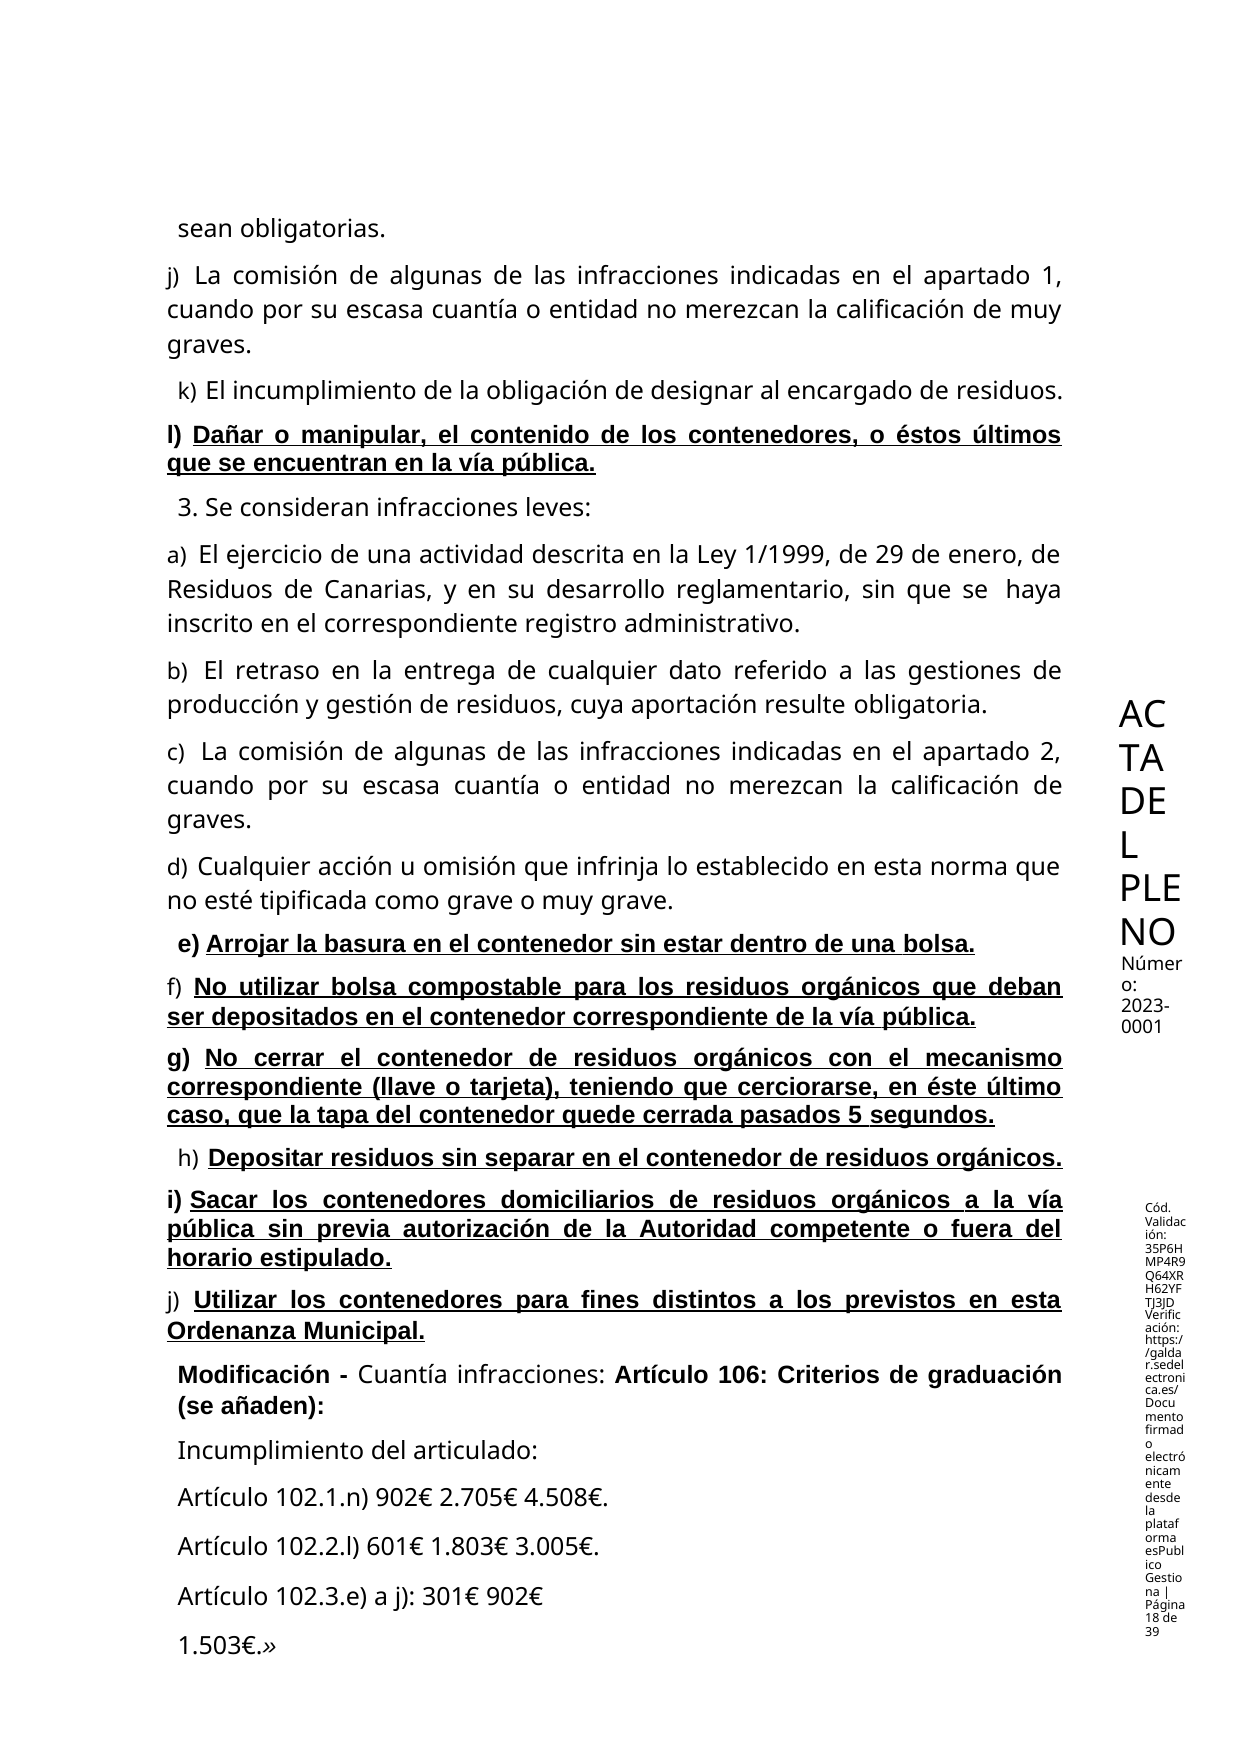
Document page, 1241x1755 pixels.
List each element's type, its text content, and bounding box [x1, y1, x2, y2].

list Depositar residuos sin separar en el contenedor de residuos orgánicos. [177, 1142, 1193, 1173]
list El retraso en la entrega de cualquier dato referido a las gestiones de producción y gestión de residuos, cuya aportación resulte obligatoria. [167, 652, 1062, 721]
text Artículo 102.1.n) 902€ 2.705€ 4.508€. Artículo 102.2.l) 601€ 1.803€ 3.005€. Artículo 102.3.e) a j): 301€ 902€ 1.503€.» [177, 1479, 640, 1662]
list Arrojar la basura en el contenedor sin estar dentro de una bolsa. [177, 929, 1117, 958]
text 3. Se consideran infracciones leves: [177, 490, 1193, 524]
list La comisión de algunas de las infracciones indicadas en el apartado 2, cuando por su escasa cuantía o entidad no merezcan la calificación de graves. [167, 733, 1062, 836]
list Sacar los contenedores domiciliarios de residuos orgánicos a la vía pública sin previa autorización de la Autoridad competente o fuera del horario estipulado. [167, 1186, 1063, 1272]
list Verificación: https://galdar.sedelectronica.es/ [1145, 1310, 1186, 1397]
list El incumplimiento de la obligación de designar al encargado de residuos. [177, 373, 1193, 407]
list [1117, 691, 1186, 1038]
list Documento firmado electrónicamente desde la plataforma esPublico Gestiona | Página 18 de 39 [1145, 1397, 1186, 1639]
list La comisión de algunas de las infracciones indicadas en el apartado 1, cuando por su escasa cuantía o entidad no merezcan la calificación de muy graves. [167, 258, 1062, 360]
list ACTA DEL PLENO [1119, 693, 1186, 954]
list Número: 2023-0001 Fecha: 24/02/2023 [1121, 954, 1186, 1038]
list No utilizar bolsa compostable para los residuos orgánicos que deban ser depositados en el contenedor correspondiente de la vía pública. [167, 971, 1063, 1031]
list Utilizar los contenedores para fines distintos a los previstos en esta Ordenanza Municipal. [167, 1284, 1063, 1344]
text sean obligatorias. [177, 211, 1193, 245]
text Modificación - Cuantía infracciones: Artículo 106: Criterios de graduación (se añaden): [177, 1357, 1063, 1420]
list Cód. Validación: 35P6HMP4R9Q64XRH62YFTJ3JD [1145, 1202, 1186, 1310]
list caso, que la tapa del contenedor quede cerrada pasados 5 segundos. [167, 1098, 1063, 1129]
list El ejercicio de una actividad descrita en la Ley 1/1999, de 29 de enero, de Residuos de Canarias, y en su desarrollo reglamentario, sin que se haya inscrito en el correspondiente registro administrativo. [167, 537, 1062, 640]
list Dañar o manipular, el contenido de los contenedores, o éstos últimos que se encuentran en la vía pública. [167, 419, 1063, 477]
text Incumplimiento del articulado: [177, 1432, 1143, 1467]
list [1143, 1201, 1186, 1737]
list No cerrar el contenedor de residuos orgánicos con el mecanismo correspondiente (llave o tarjeta), teniendo que cerciorarse, en éste último [167, 1043, 1063, 1097]
list Cualquier acción u omisión que infrinja lo establecido en esta norma que no esté tipificada como grave o muy grave. [167, 849, 1062, 917]
